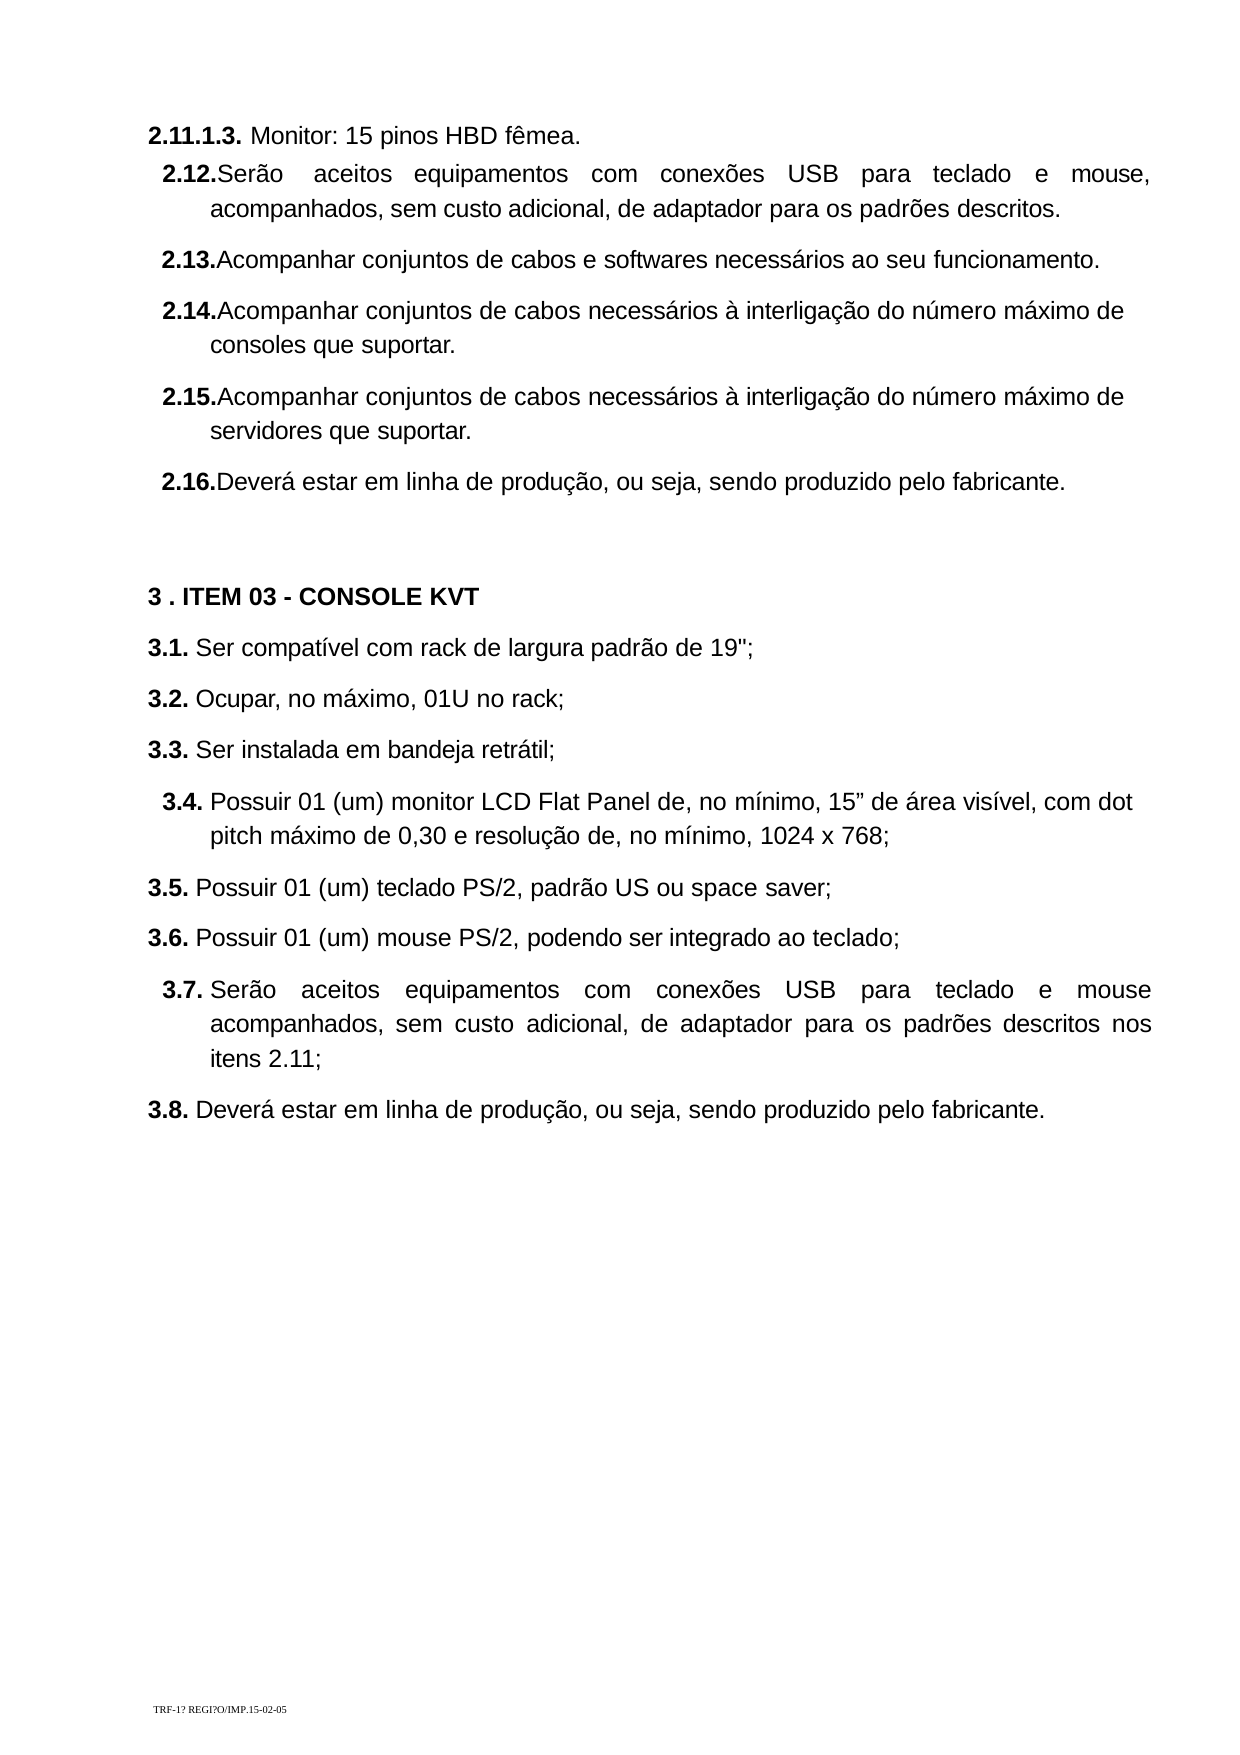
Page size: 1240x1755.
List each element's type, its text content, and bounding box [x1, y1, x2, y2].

list Ser instalada em bandeja retrátil; [148, 736, 1167, 764]
list Deverá estar em linha de produção, ou seja, sendo produzido pelo fabricante. [161, 467, 1167, 496]
list Ser compatível com rack de largura padrão de 19"; [148, 633, 1167, 662]
list Possuir 01 (um) mouse PS/2, podendo ser integrado ao teclado; [148, 923, 1167, 952]
list Ocupar, no máximo, 01U no rack; [148, 684, 1167, 713]
list Acompanhar conjuntos de cabos e softwares necessários ao seu funcionamento. [161, 245, 1167, 273]
list Acompanhar conjuntos de cabos necessários à interligação do número máximo de consoles que suportar. [162, 296, 1152, 359]
list Possuir 01 (um) teclado PS/2, padrão US ou space saver; [148, 872, 1167, 901]
subtitle . ITEM 03 - CONSOLE KVT [148, 582, 1167, 611]
list Deverá estar em linha de produção, ou seja, sendo produzido pelo fabricante. [148, 1095, 1167, 1124]
list Serão aceitos equipamentos com conexões USB para teclado e mouse, acompanhados, sem custo adicional, de adaptador para os padrões descritos. [162, 159, 1152, 222]
list Serão aceitos equipamentos com conexões USB para teclado e mouse acompanhados, sem custo adicional, de adaptador para os padrões descritos nos itens 2.11; [162, 975, 1152, 1072]
list Acompanhar conjuntos de cabos necessários à interligação do número máximo de servidores que suportar. [162, 382, 1152, 445]
list Monitor: 15 pinos HBD fêmea. [148, 121, 1167, 149]
list Possuir 01 (um) monitor LCD Flat Panel de, no mínimo, 15” de área visível, com dot pitch máximo de 0,30 e resolução de, no mínimo, 1024 x 768; [162, 787, 1152, 850]
